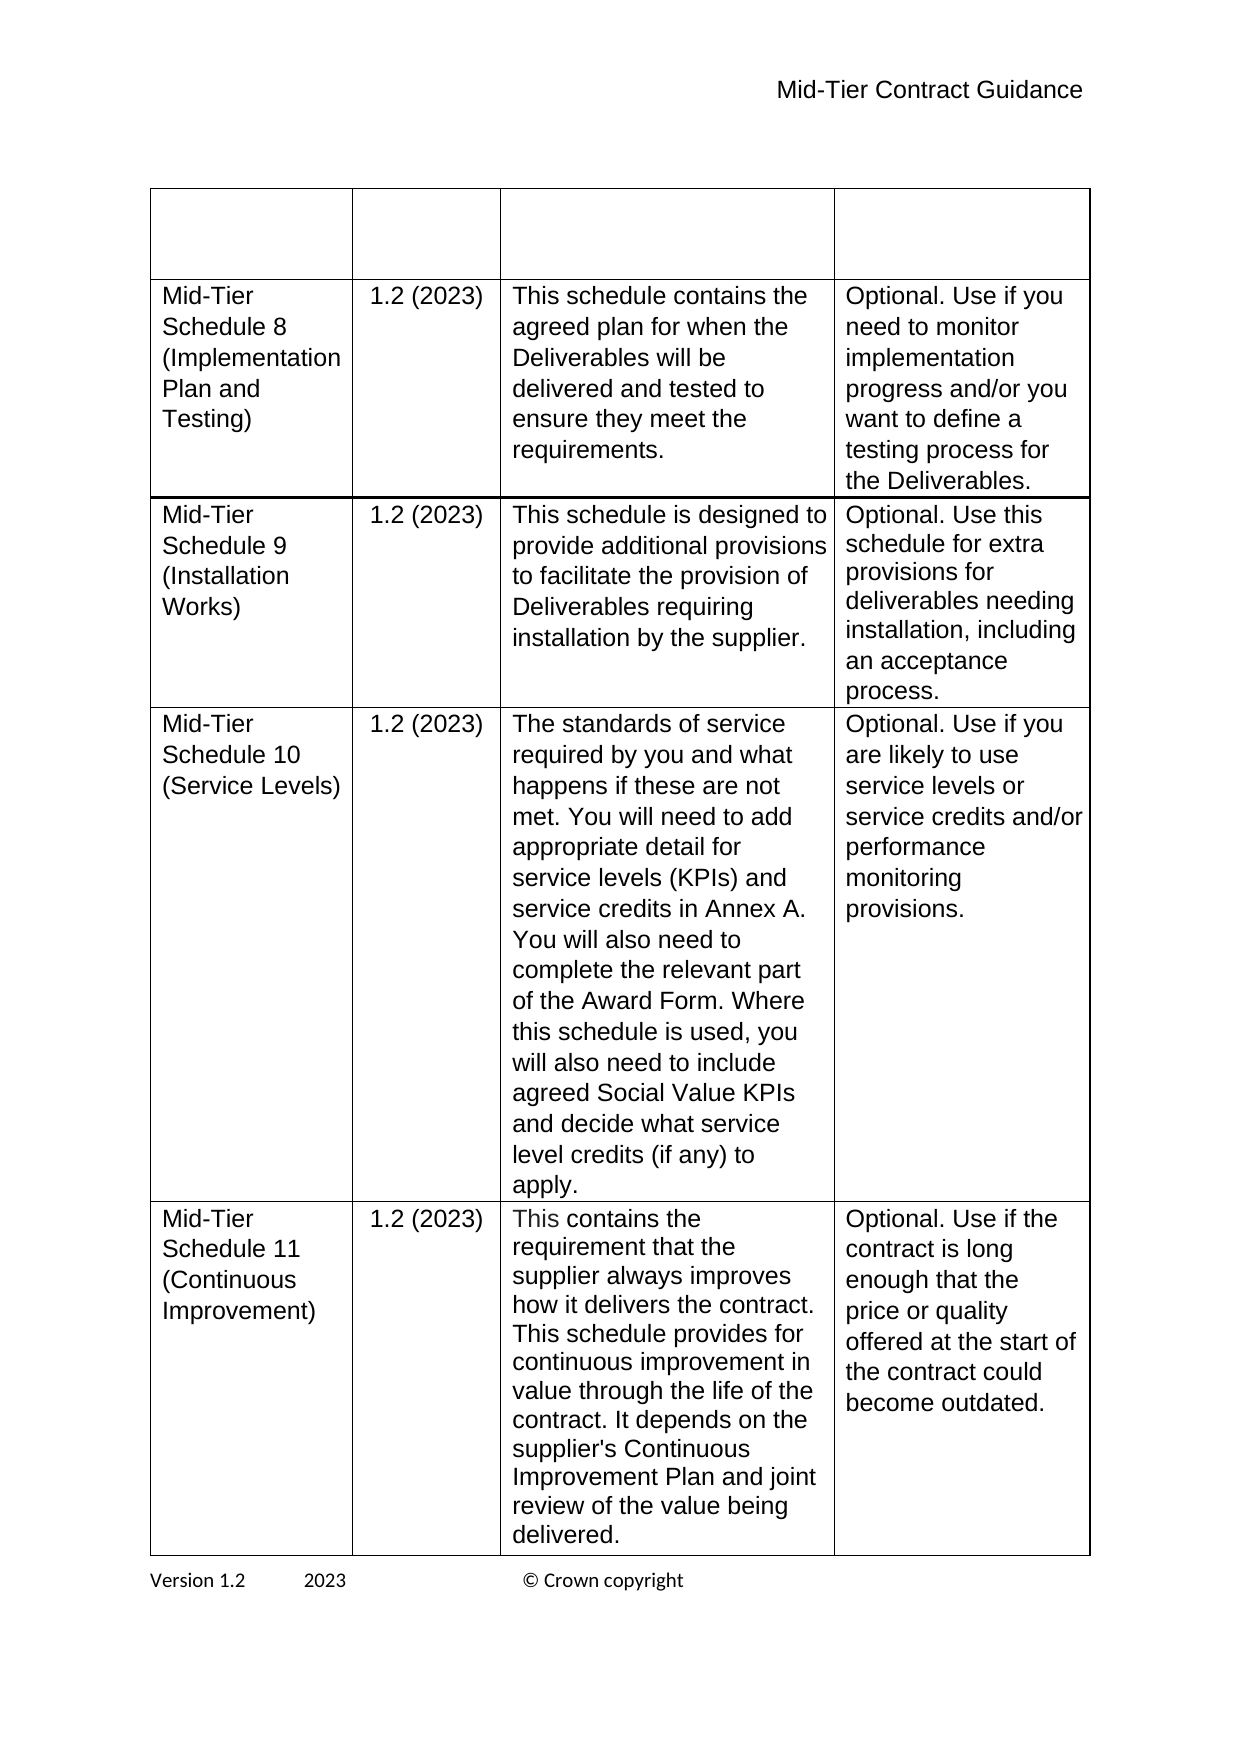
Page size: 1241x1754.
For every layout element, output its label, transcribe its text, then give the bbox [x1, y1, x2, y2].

table_cell [835, 189, 1089, 279]
table_cell [501, 189, 834, 279]
table_header Optional. Use this schedule for extra provisions for deliverables needing installation, including an acceptance process. [835, 499, 1089, 707]
table_cell Optional. Use if you need to monitor implementation progress and/or you want to define a testing process for the Deliverables. [835, 280, 1089, 496]
table_header This schedule is designed to provide additional provisions to facilitate the provision of Deliverables requiring installation by the supplier. [501, 499, 834, 707]
table_header 1.2 (2023) [353, 499, 500, 707]
table_cell Optional. Use if the contract is long enough that the price or quality offered at the start of the contract could become outdated. [835, 1202, 1089, 1555]
table_cell [353, 189, 500, 279]
table_cell Optional. Use if you are likely to use service levels or service credits and/or performance monitoring provisions. [835, 708, 1089, 1201]
table_cell Mid-Tier Schedule 8 (Implementation Plan and Testing) [151, 280, 352, 496]
table_cell The standards of service required by you and what happens if these are not met. You will need to add appropriate detail for service levels (KPIs) and service credits in Annex A. You will also need to complete the relevant part of the Award Form. Where this schedule is used, you will also need to include agreed Social Value KPIs and decide what service level credits (if any) to apply. [501, 708, 834, 1201]
table_header Mid-Tier Schedule 9 (Installation Works) [151, 499, 352, 707]
table_cell 1.2 (2023) [353, 1202, 500, 1555]
table_cell 1.2 (2023) [353, 280, 500, 496]
table_cell 1.2 (2023) [353, 708, 500, 1201]
table_cell [151, 189, 352, 279]
table_cell This contains the requirement that the supplier always improves how it delivers the contract. This schedule provides for continuous improvement in value through the life of the contract. It depends on the supplier's Continuous Improvement Plan and joint review of the value being delivered. [501, 1202, 834, 1555]
table_cell Mid-Tier Schedule 11 (Continuous Improvement) [151, 1202, 352, 1555]
table_cell This schedule contains the agreed plan for when the Deliverables will be delivered and tested to ensure they meet the requirements. [501, 280, 834, 496]
table_cell Mid-Tier Schedule 10 (Service Levels) [151, 708, 352, 1201]
